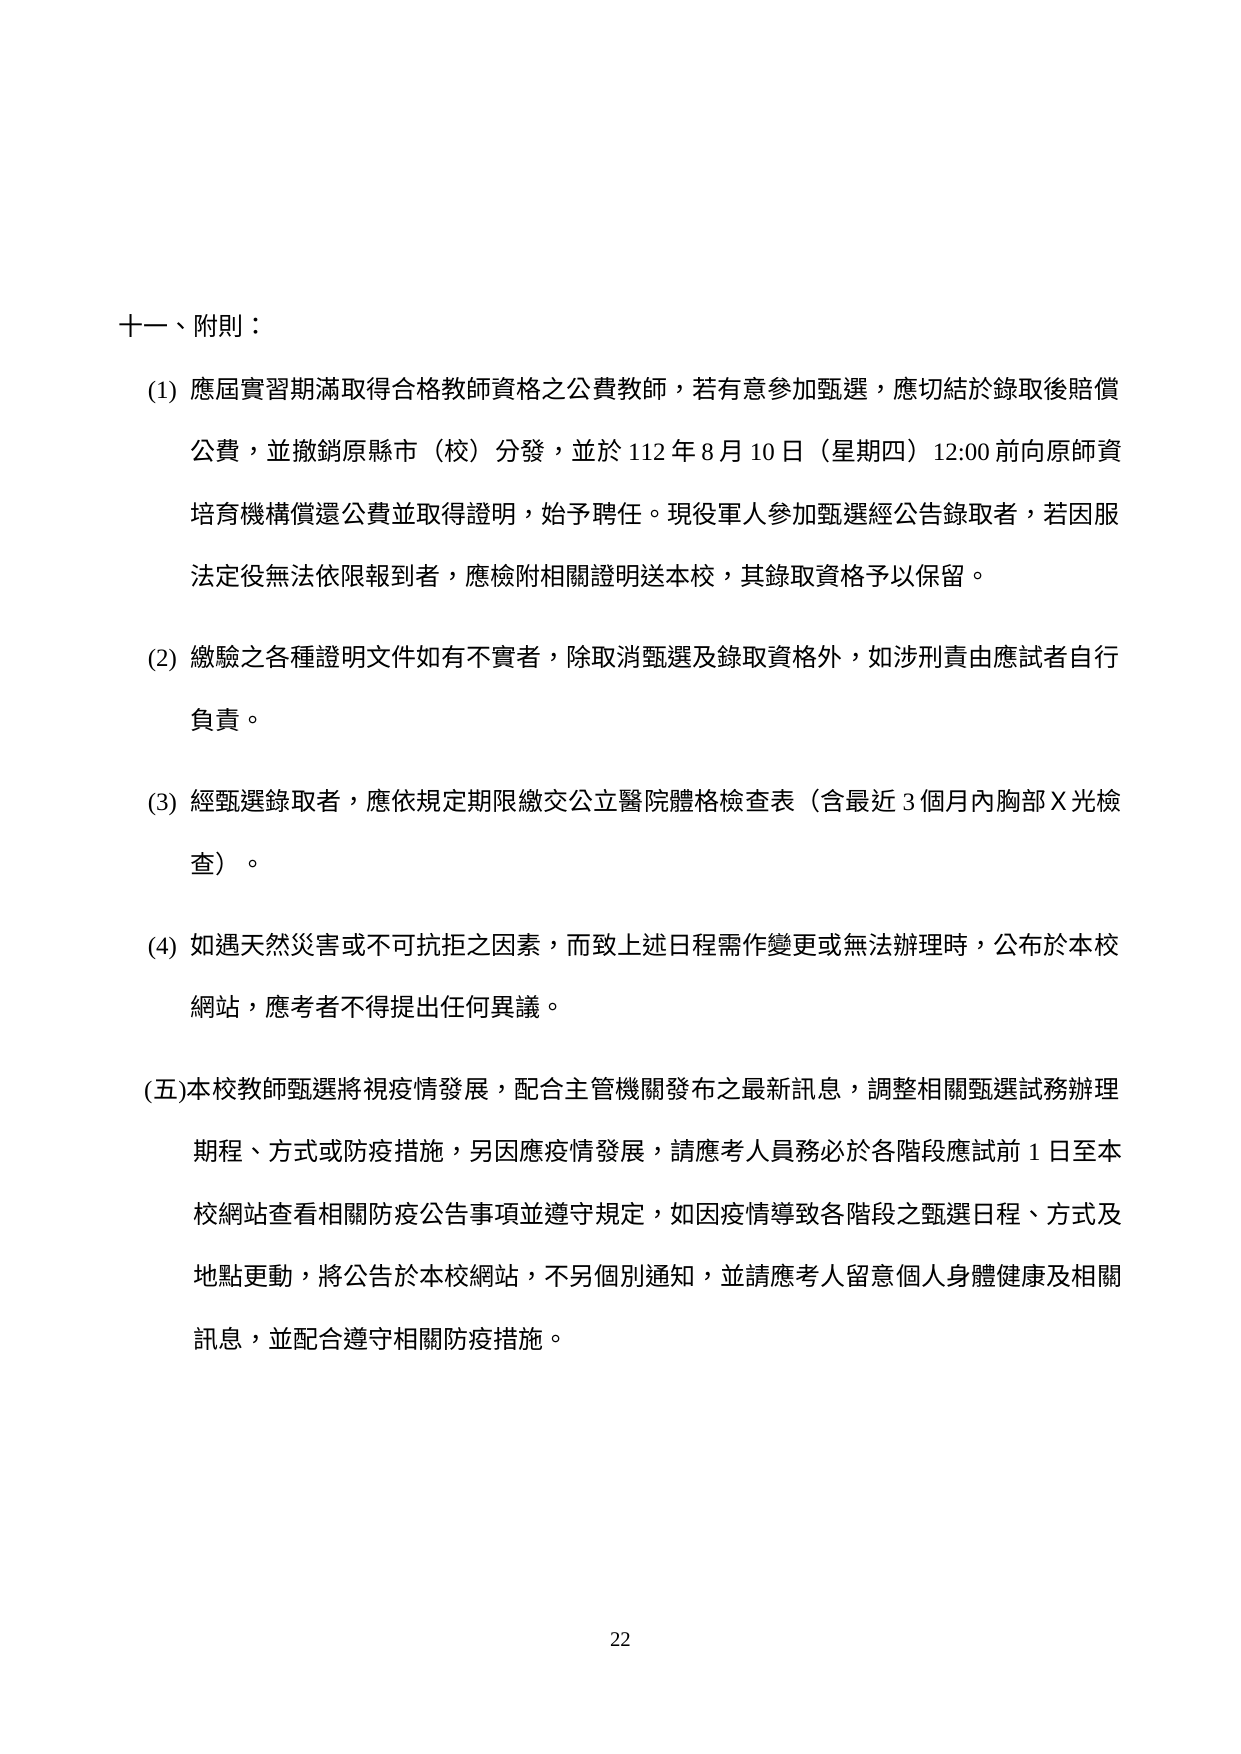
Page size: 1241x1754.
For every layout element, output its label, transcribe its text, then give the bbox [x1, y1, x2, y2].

list 應屆實習期滿取得合格教師資格之公費教師，若有意參加甄選，應切結於錄取後賠償公費，並撤銷原縣市（校）分發，並於112年8月10日（星期四）12:00前向原師資培育機構償還公費並取得證明，始予聘任。現役軍人參加甄選經公告錄取者，若因服法定役無法依限報到者，應檢附相關證明送本校，其錄取資格予以保留。 [148, 346, 1122, 596]
list 如遇天然災害或不可抗拒之因素，而致上述日程需作變更或無法辦理時，公布於本校網站，應考者不得提出任何異議。 [148, 902, 1122, 1027]
text (五)本校教師甄選將視疫情發展，配合主管機關發布之最新訊息，調整相關甄選試務辦理期程、方式或防疫措施，另因應疫情發展，請應考人員務必於各階段應試前1 日至本校網站查看相關防疫公告事項並遵守規定，如因疫情導致各階段之甄選日程、方式及地點更動，將公告於本校網站，不另個別通知，並請應考人留意個人身體健康及相關訊息，並配合遵守相關防疫措施。 [118, 1046, 1122, 1358]
list 經甄選錄取者，應依規定期限繳交公立醫院體格檢查表（含最近3個月內胸部Ｘ光檢查）。 [148, 758, 1122, 883]
text 十一、附則： [118, 283, 1122, 346]
list 繳驗之各種證明文件如有不實者，除取消甄選及錄取資格外，如涉刑責由應試者自行負責。 [148, 614, 1122, 739]
